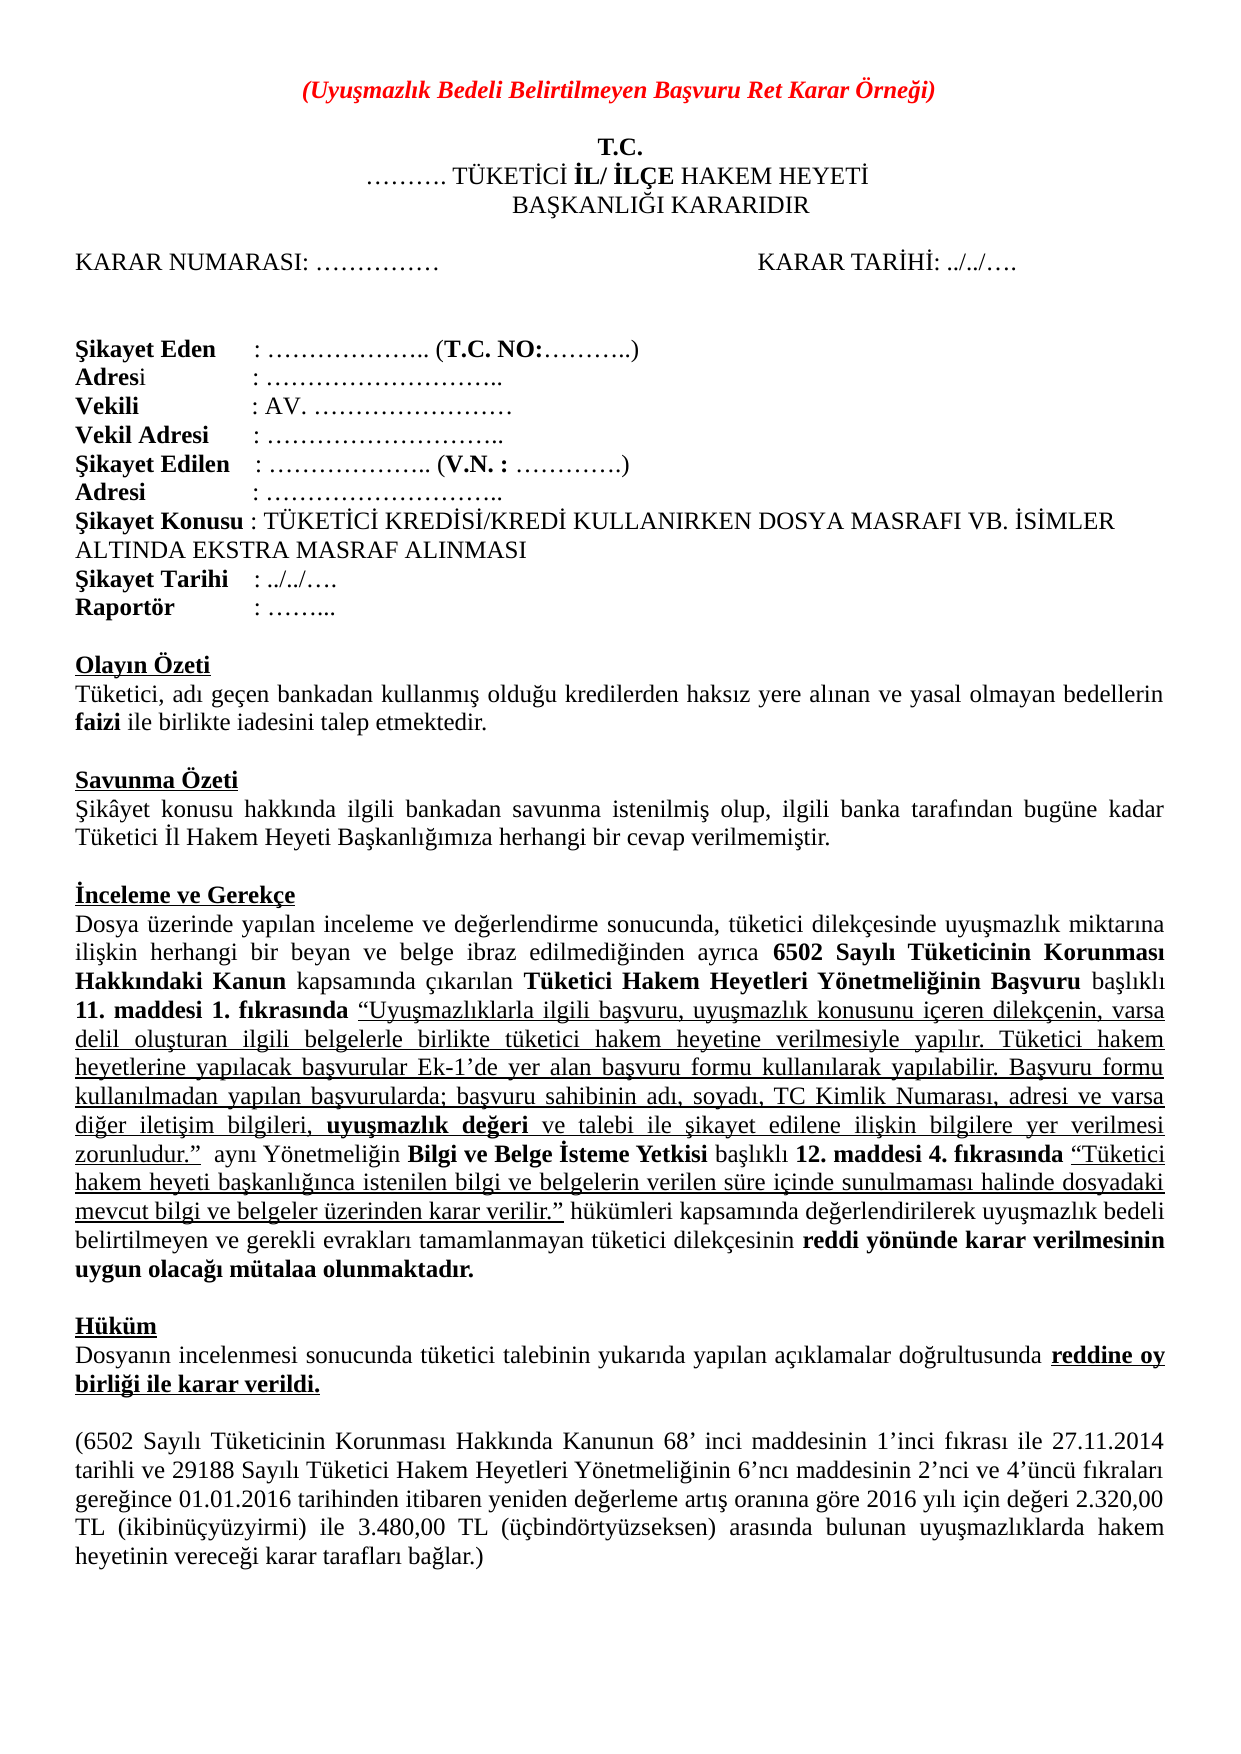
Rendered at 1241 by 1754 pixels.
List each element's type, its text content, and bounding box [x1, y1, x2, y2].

text diğer iletişim bilgileri, uyuşmazlık değeri ve talebi ile şikayet edilene ilişkin bilgilere yer verilmesi [75, 1108, 1165, 1135]
text Şikayet Eden : ……………….. (T.C. NO:………..) [75, 334, 1165, 362]
text Dosyanın incelenmesi sonucunda tüketici talebinin yukarıda yapılan açıklamalar doğrultusunda reddine oy birliği ile karar verildi. [75, 1340, 1165, 1397]
text Şikayet Konusu : TÜKETİCİ KREDİSİ/KREDİ KULLANIRKEN DOSYA MASRAFI VB. İSİMLER ALTINDA EKSTRA MASRAF ALINMASI [75, 506, 1165, 564]
text Adresi : ……………………….. [75, 477, 1165, 506]
text heyetlerine yapılacak başvurular Ek-1’de yer alan başvuru formu kullanılarak yapılabilir. Başvuru formu kullanılmadan yapılan başvurularda; başvuru sahibinin adı, soyadı, TC Kimlik Numarası, adresi ve varsa [75, 1050, 1165, 1106]
text Raportör : ……... [75, 592, 1165, 621]
text Vekili : AV. …………………… [75, 391, 1165, 420]
text T.C. [75, 132, 1165, 161]
text (6502 Sayılı Tüketicinin Korunması Hakkında Kanunun 68’ inci maddesinin 1’inci fıkrası ile 27.11.2014 tarihli ve 29188 Sayılı Tüketici Hakem Heyetleri Yönetmeliğinin 6’ncı maddesinin 2’nci ve 4’üncü fıkraları gereğince 01.01.2016 tarihinden itibaren yeniden değerleme artış oranına göre 2016 yılı için değeri 2.320,00 TL (ikibinüçyüzyirmi) ile 3.480,00 TL (üçbindörtyüzseksen) arasında bulunan uyuşmazlıklarda hakem heyetinin vereceği karar tarafları bağlar.) [75, 1426, 1165, 1570]
text Dosya üzerinde yapılan inceleme ve değerlendirme sonucunda, tüketici dilekçesinde uyuşmazlık miktarına ilişkin herhangi bir beyan ve belge ibraz edilmediğinden ayrıca 6502 Sayılı Tüketicinin Korunması Hakkındaki Kanun kapsamında çıkarılan Tüketici Hakem Heyetleri Yönetmeliğinin Başvuru başlıklı 11. maddesi 1. fıkrasında “Uyuşmazlıklarla ilgili başvuru, uyuşmazlık konusunu içeren dilekçenin, varsa delil oluşturan ilgili belgelerle birlikte tüketici hakem heyetine verilmesiyle yapılır. Tüketici hakem [75, 909, 1165, 1049]
text Olayın Özeti [75, 650, 1165, 679]
text Şikayet Tarihi : ../../…. [75, 564, 1165, 592]
text Vekil Adresi : ……………………….. [75, 420, 1165, 449]
text zorunludur.” aynı Yönetmeliğin Bilgi ve Belge İsteme Yetkisi başlıklı 12. maddesi 4. fıkrasında “Tüketici hakem heyeti başkanlığınca istenilen bilgi ve belgelerin verilen süre içinde sunulmaması halinde dosyadaki [75, 1136, 1165, 1192]
text KARAR NUMARASI: …………… KARAR TARİHİ: ../../…. [75, 247, 1165, 276]
text Şikâyet konusu hakkında ilgili bankadan savunma istenilmiş olup, ilgili banka tarafından bugüne kadar Tüketici İl Hakem Heyeti Başkanlığımıza herhangi bir cevap verilmemiştir. [75, 794, 1165, 851]
text mevcut bilgi ve belgeler üzerinden karar verilir.” hükümleri kapsamında değerlendirilerek uyuşmazlık bedeli belirtilmeyen ve gerekli evrakları tamamlanmayan tüketici dilekçesinin reddi yönünde karar verilmesinin uygun olacağı mütalaa olunmaktadır. [75, 1194, 1165, 1282]
text Tüketici, adı geçen bankadan kullanmış olduğu kredilerden haksız yere alınan ve yasal olmayan bedellerin faizi ile birlikte iadesini talep etmektedir. [75, 679, 1165, 736]
text BAŞKANLIĞI KARARIDIR [75, 190, 1165, 219]
text (Uyuşmazlık Bedeli Belirtilmeyen Başvuru Ret Karar Örneği) [75, 75, 1165, 104]
text Savunma Özeti [75, 765, 1165, 794]
text Adresi : ……………………….. [75, 362, 1165, 391]
text Hüküm [75, 1311, 1165, 1340]
text Şikayet Edilen : ……………….. (V.N. : ………….) [75, 449, 1165, 477]
text ………. TÜKETİCİ İL/ İLÇE HAKEM HEYETİ [75, 161, 1165, 190]
text İnceleme ve Gerekçe [75, 880, 1165, 909]
